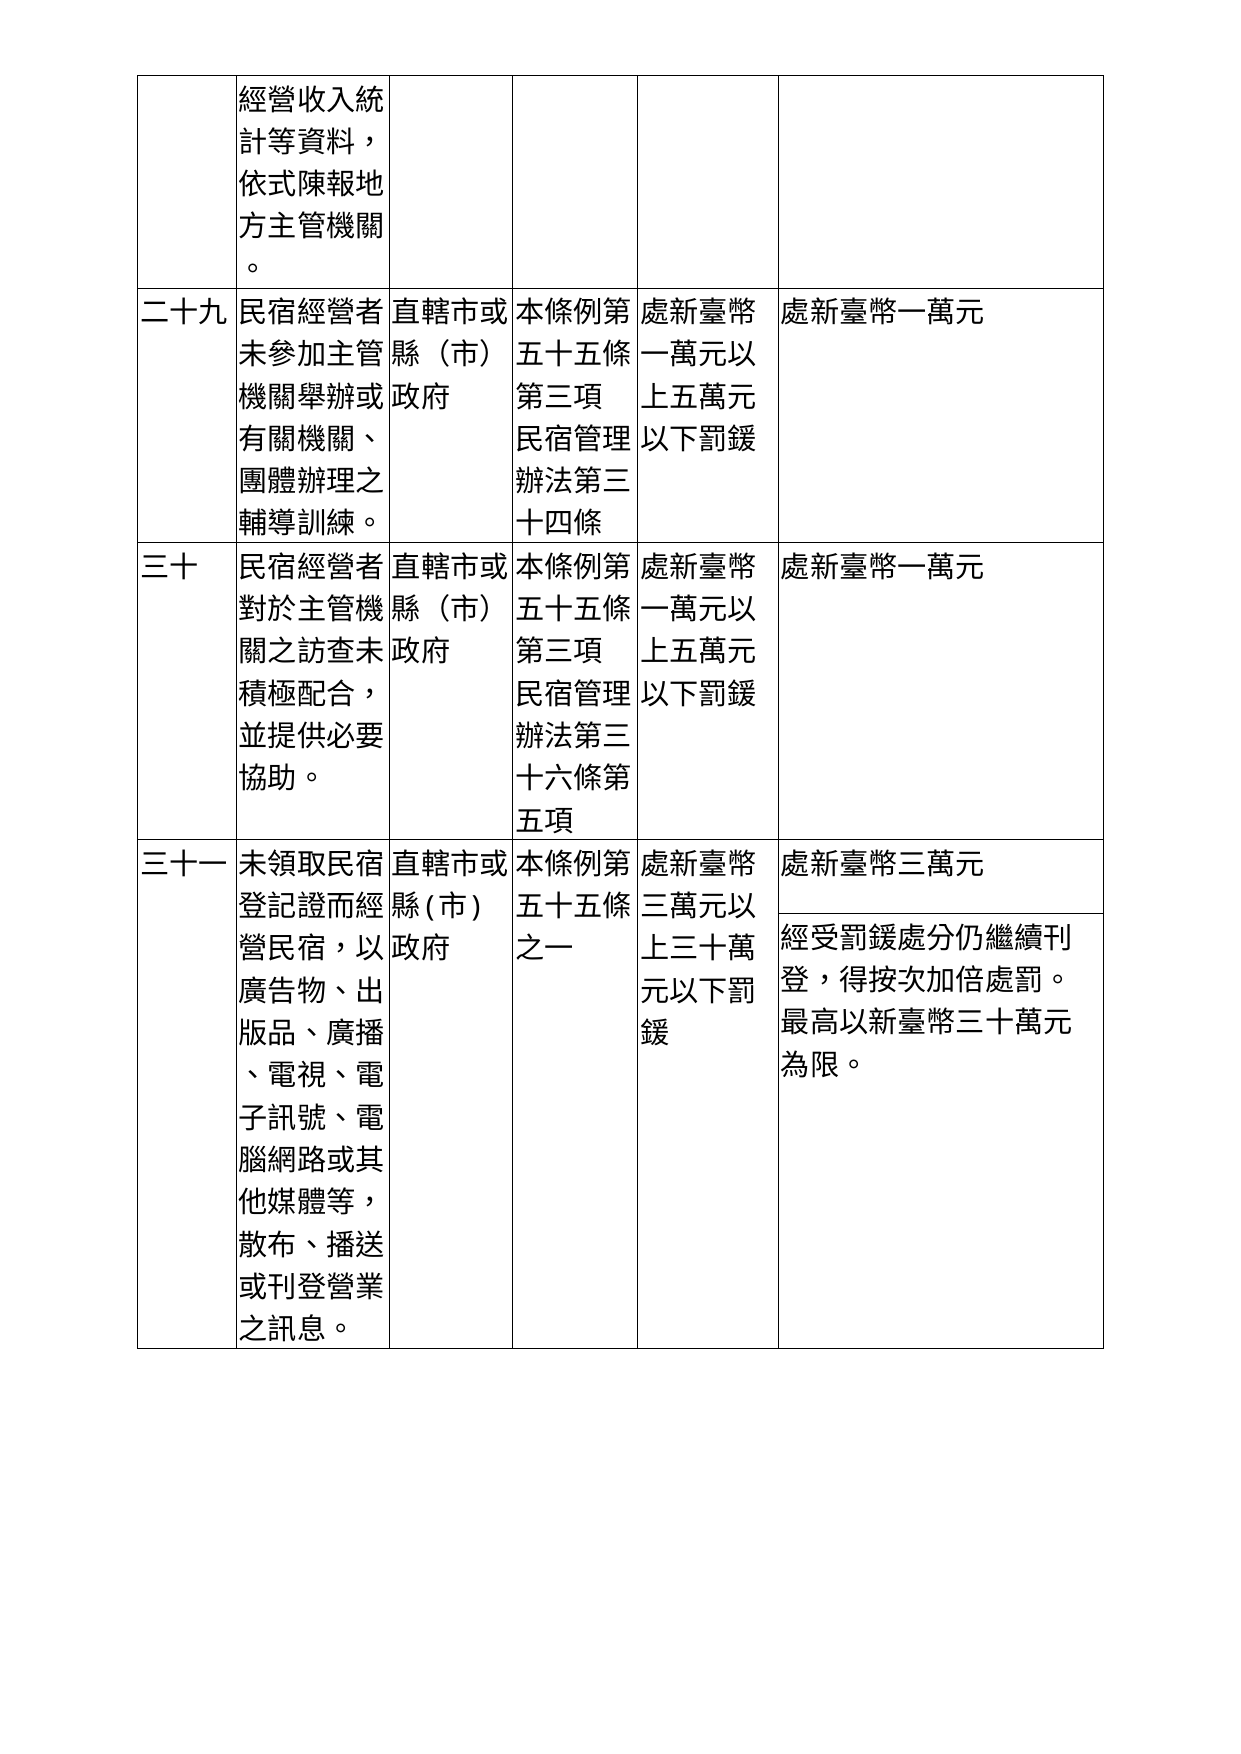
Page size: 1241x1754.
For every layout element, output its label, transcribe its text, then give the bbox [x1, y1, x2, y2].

table_cell 直轄市或縣（市）政府 [390, 543, 512, 839]
table_cell 經受罰鍰處分仍繼續刊登，得按次加倍處罰。最高以新臺幣三十萬元為限。 [779, 914, 1103, 1348]
table_cell 處新臺幣一萬元 [779, 543, 1103, 839]
table_cell 處新臺幣三萬元以上三十萬元以下罰鍰 [638, 840, 778, 1348]
table_cell 直轄市或縣(市)政府 [390, 840, 512, 1348]
table_cell 二十九 [138, 289, 236, 542]
table_cell [638, 76, 778, 287]
table_cell 本條例第五十五條第三項 民宿管理辦法第三十三條第一項 [513, 76, 637, 287]
table_cell 直轄市或縣（市）政府 [390, 289, 512, 542]
table_cell 處新臺幣一萬元 [779, 289, 1103, 542]
table_cell [138, 76, 236, 287]
table_cell 處新臺幣一萬元以上五萬元以下罰鍰 [638, 289, 778, 542]
table_cell [779, 76, 1103, 287]
table_cell [390, 76, 512, 287]
table_cell 三十 [138, 543, 236, 839]
table_cell 本條例第五十五條之一 [513, 840, 637, 1348]
table_cell 處新臺幣三萬元 [779, 840, 1103, 913]
table_cell 處新臺幣一萬元以上五萬元以下罰鍰 [638, 543, 778, 839]
table_cell 三十一 [138, 840, 236, 1348]
table_cell 民宿經營者對於主管機關之訪查未積極配合，並提供必要協助。 [237, 543, 389, 839]
